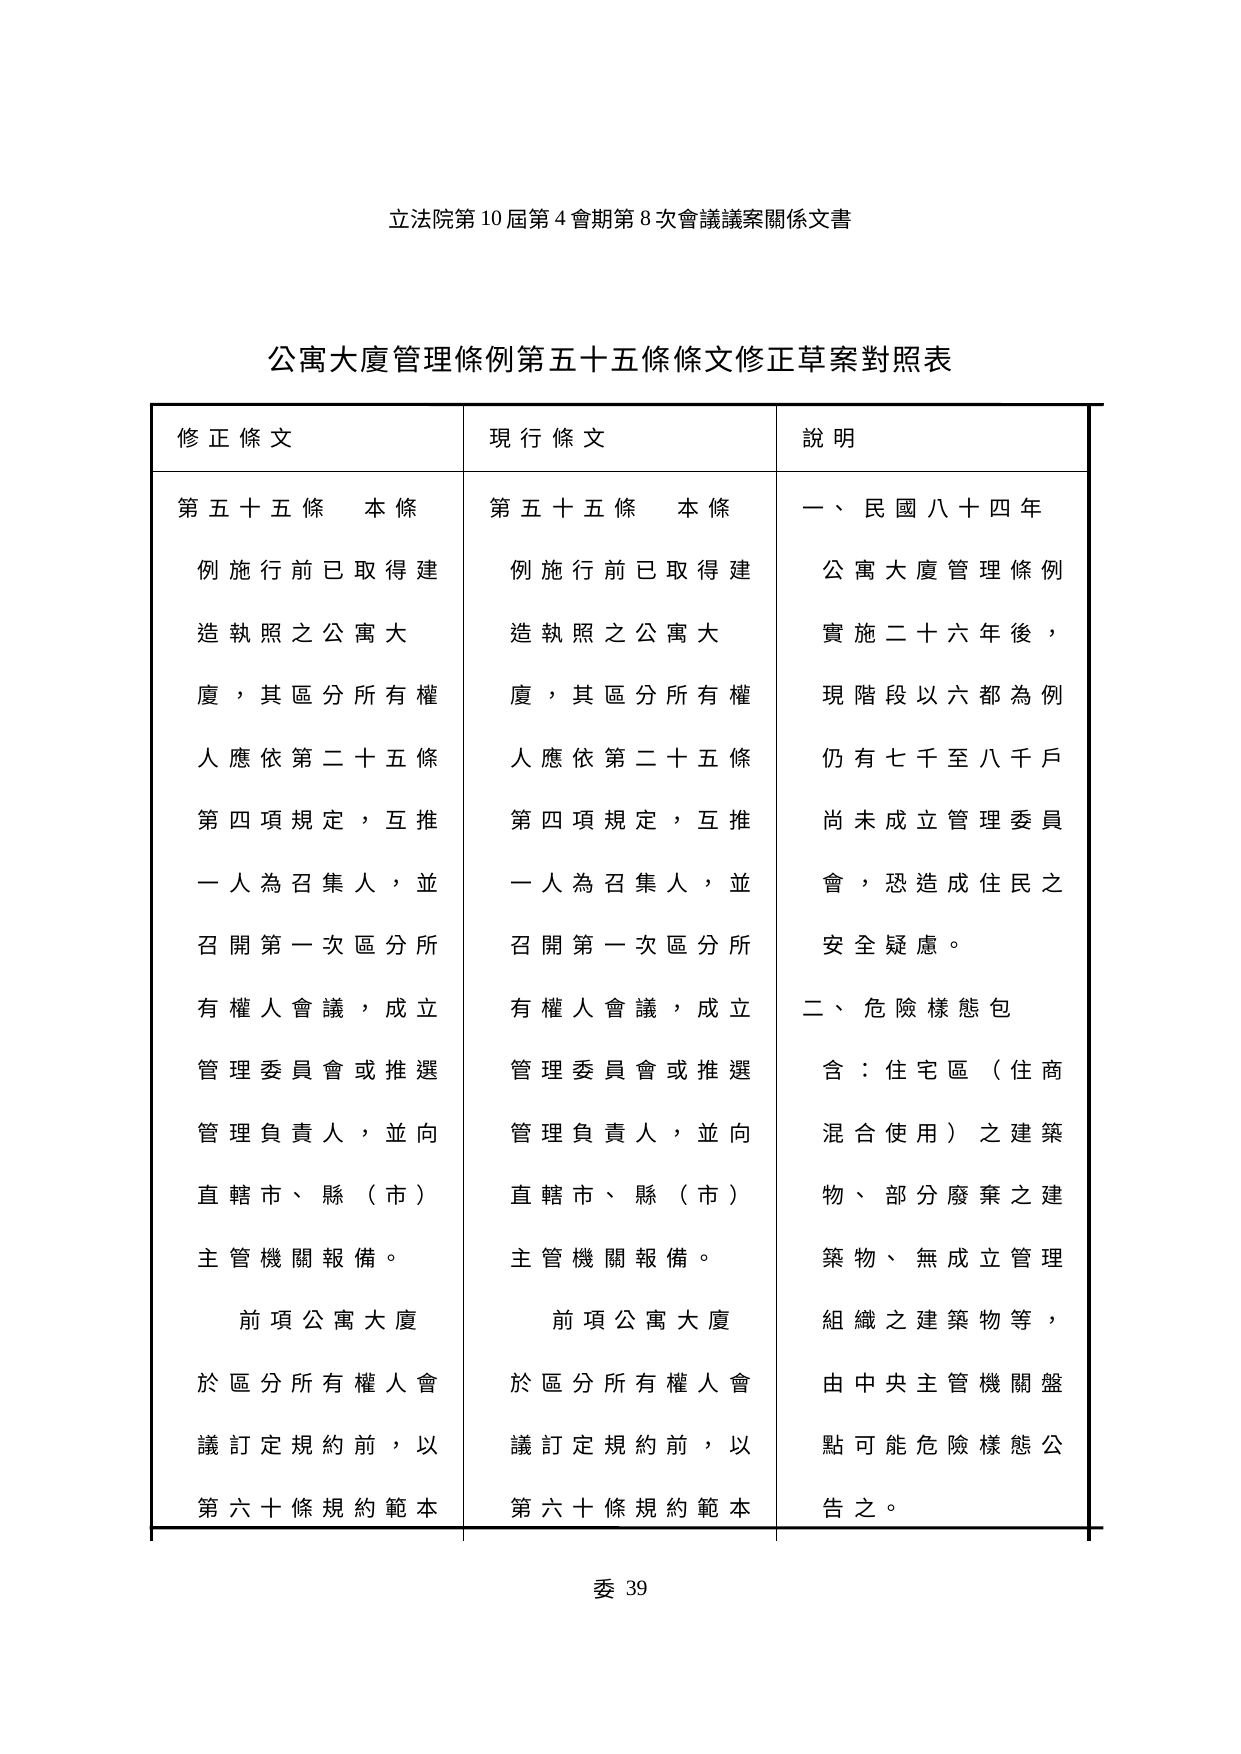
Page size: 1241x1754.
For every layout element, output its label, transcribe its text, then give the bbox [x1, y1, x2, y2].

table_cell 第五十五條 本條例施行前已取得建造執照之公寓大廈，其區分所有權人應依第二十五條第四項規定，互推一人為召集人，並召開第一次區分所有權人會議，成立管理委員會或推選管理負責人，並向直轄市、縣（市）主管機關報備。 前項公寓大廈於區分所有權人會議訂定規約前，以第六十條規約範本 [153, 472, 463, 1526]
table_cell 第五十五條 本條例施行前已取得建造執照之公寓大廈，其區分所有權人應依第二十五條第四項規定，互推一人為召集人，並召開第一次區分所有權人會議，成立管理委員會或推選管理負責人，並向直轄市、縣（市）主管機關報備。 前項公寓大廈於區分所有權人會議訂定規約前，以第六十條規約範本 [464, 472, 776, 1526]
table_cell 修正條文 [153, 406, 463, 471]
table_cell 說明 [777, 407, 1087, 471]
table_cell 一、民國八十四年公寓大廈管理條例實施二十六年後，現階段以六都為例仍有七千至八千戶尚未成立管理委員會，恐造成住民之安全疑慮。 二、危險樣態包含：住宅區（住商混合使用）之建築物、部分廢棄之建築物、無成立管理組織之建築物等，由中央主管機關盤點可能危險樣態公告之。 [777, 472, 1087, 1526]
table_header 公寓大廈管理條例第五十五條條文修正草案對照表 [151, 313, 1089, 403]
table_cell 現行條文 [464, 407, 776, 471]
